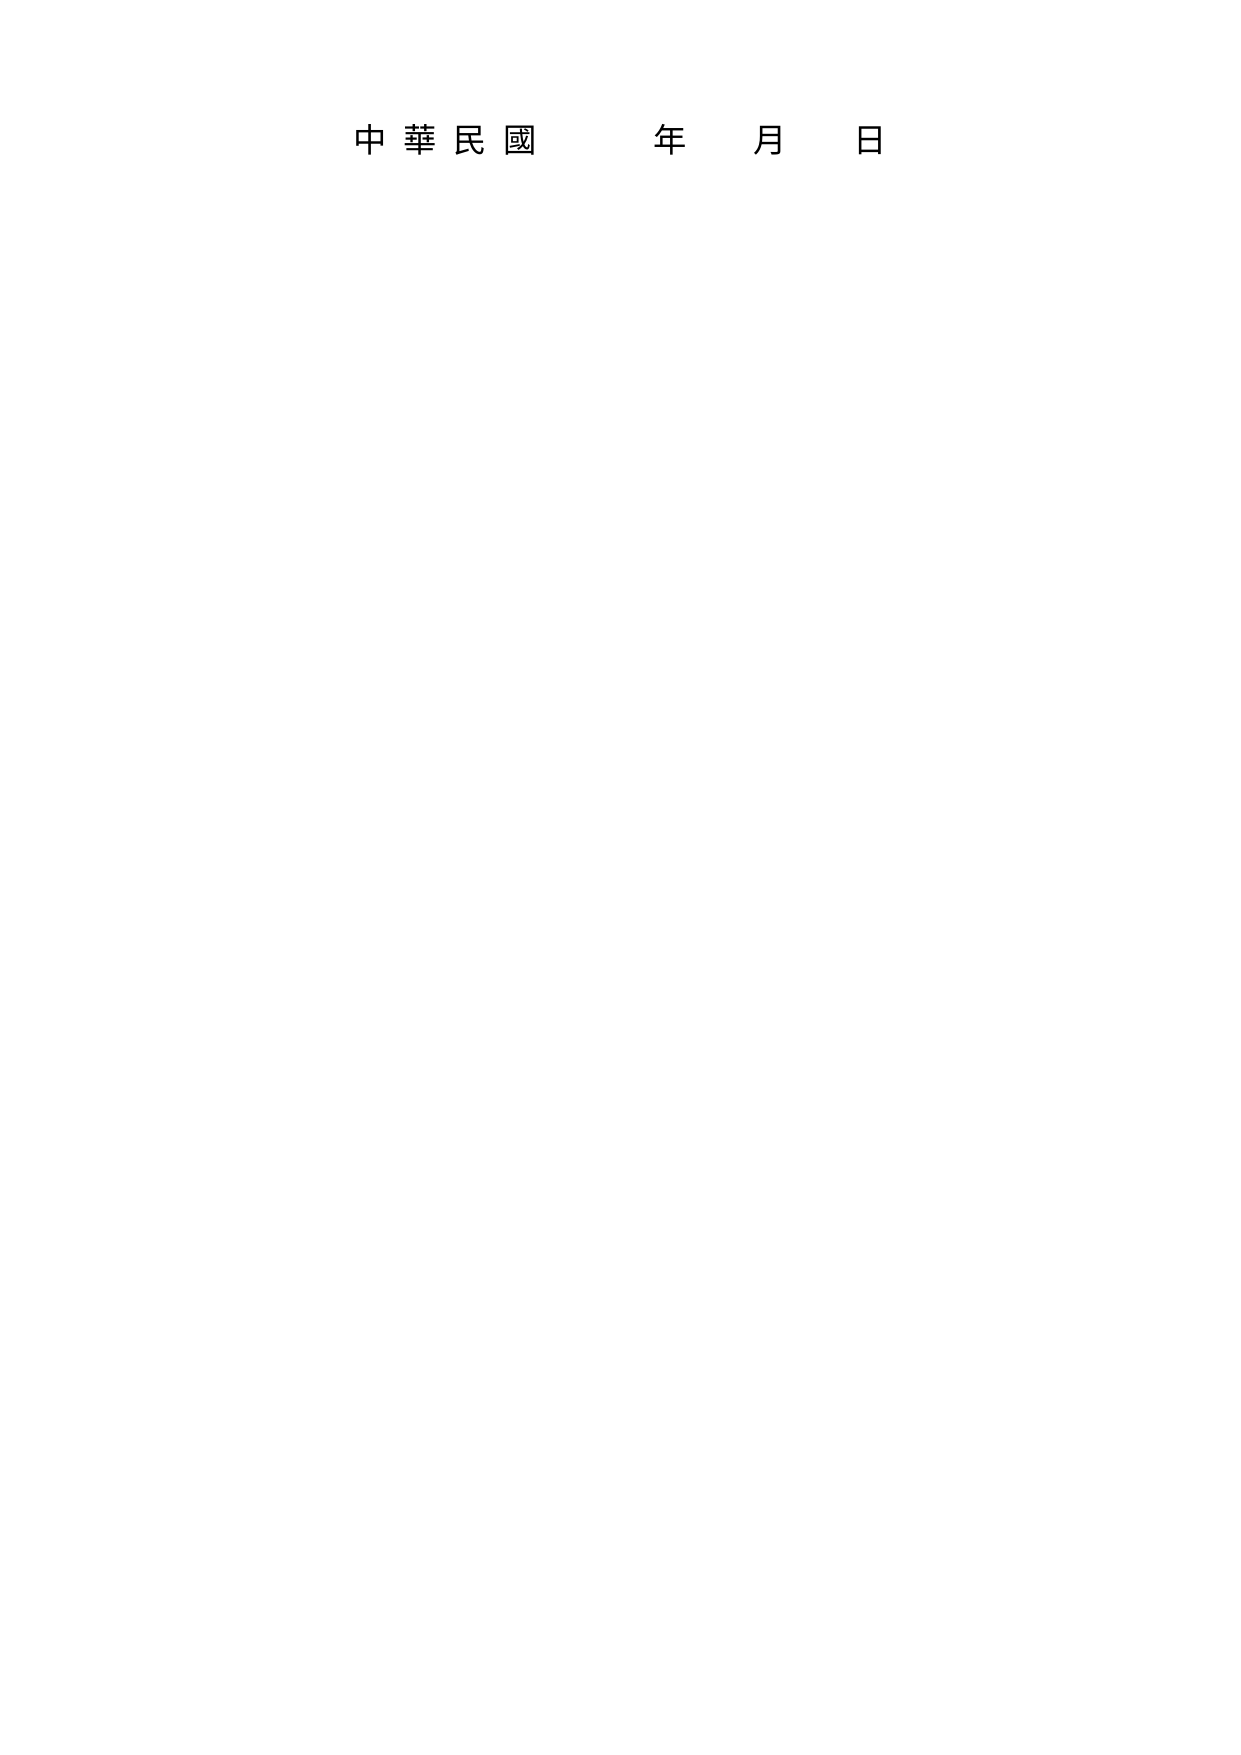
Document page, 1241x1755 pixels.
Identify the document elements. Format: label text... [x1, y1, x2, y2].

text 中 華 民 國 年 月 日 [124, 129, 1116, 158]
